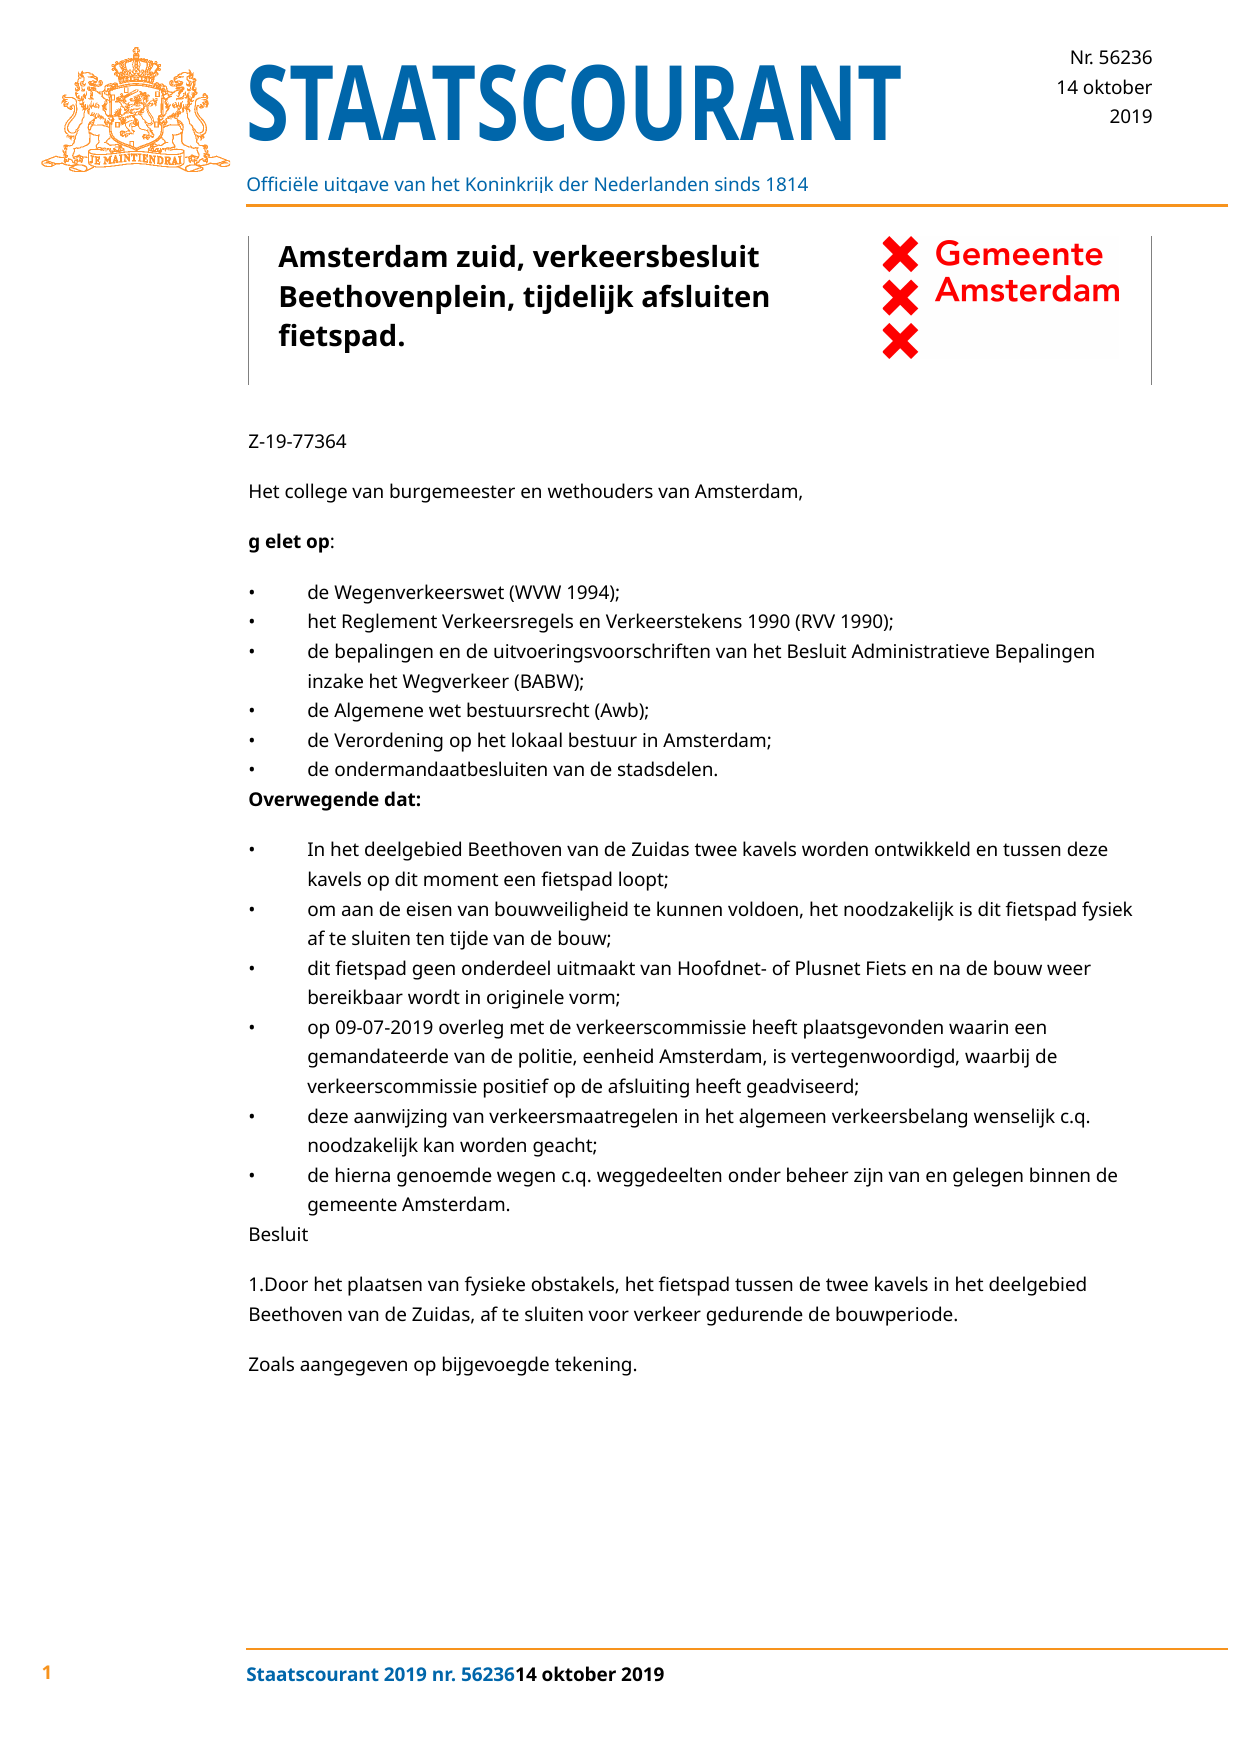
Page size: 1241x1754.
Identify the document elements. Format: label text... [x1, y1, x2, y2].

picture [41, 47, 231, 172]
list de ondermandaatbesluiten van de stadsdelen. [248, 757, 1152, 782]
text Z-19-77364 [248, 428, 1152, 454]
text Het college van burgemeester en wethouders van Amsterdam, [248, 478, 1152, 504]
list deze aanwijzing van verkeersmaatregelen in het algemeen verkeersbelang wenselijk c.q. noodzakelijk kan worden geacht; [248, 1103, 1152, 1158]
text Zoals aangegeven op bijgevoegde tekening. [248, 1352, 1152, 1377]
list In het deelgebied Beethoven van de Zuidas twee kavels worden ontwikkeld en tussen deze kavels op dit moment een fietspad loopt; [248, 837, 1152, 892]
list de hierna genoemde wegen c.q. weggedeelten onder beheer zijn van en gelegen binnen de gemeente Amsterdam. [248, 1162, 1152, 1217]
list op 09-07-2019 overleg met de verkeerscommissie heeft plaatsgevonden waarin een gemandateerde van de politie, eenheid Amsterdam, is vertegenwoordigd, waarbij de verkeerscommissie positief op de afsluiting heeft geadviseerd; [248, 1014, 1152, 1099]
table_header Amsterdam zuid, verkeersbesluit Beethovenplein, tijdelijk afsluiten fietspad. [249, 236, 850, 385]
text g elet op: [248, 529, 1152, 554]
list dit fietspad geen onderdeel uitmaakt van Hoofdnet- of Plusnet Fiets en na de bouw weer bereikbaar wordt in originele vorm; [248, 955, 1152, 1010]
list de Wegenverkeerswet (WVW 1994); [248, 579, 1152, 605]
list de Algemene wet bestuursrecht (Awb); [248, 697, 1152, 723]
text 1.Door het plaatsen van fysieke obstakels, het fietspad tussen de twee kavels in het deelgebied Beethoven van de Zuidas, af te sluiten voor verkeer gedurende de bouwperiode. [248, 1272, 1152, 1327]
list de bepalingen en de uitvoeringsvoorschriften van het Besluit Administratieve Bepalingen inzake het Wegverkeer (BABW); [248, 638, 1152, 694]
table_header [850, 236, 1151, 385]
picture [882, 236, 1119, 359]
list het Reglement Verkeersregels en Verkeerstekens 1990 (RVV 1990); [248, 609, 1152, 634]
text Besluit [248, 1221, 1152, 1247]
list om aan de eisen van bouwveiligheid te kunnen voldoen, het noodzakelijk is dit fietspad fysiek af te sluiten ten tijde van de bouw; [248, 896, 1152, 951]
text Overwegende dat: [248, 786, 1152, 812]
list de Verordening op het lokaal bestuur in Amsterdam; [248, 727, 1152, 753]
